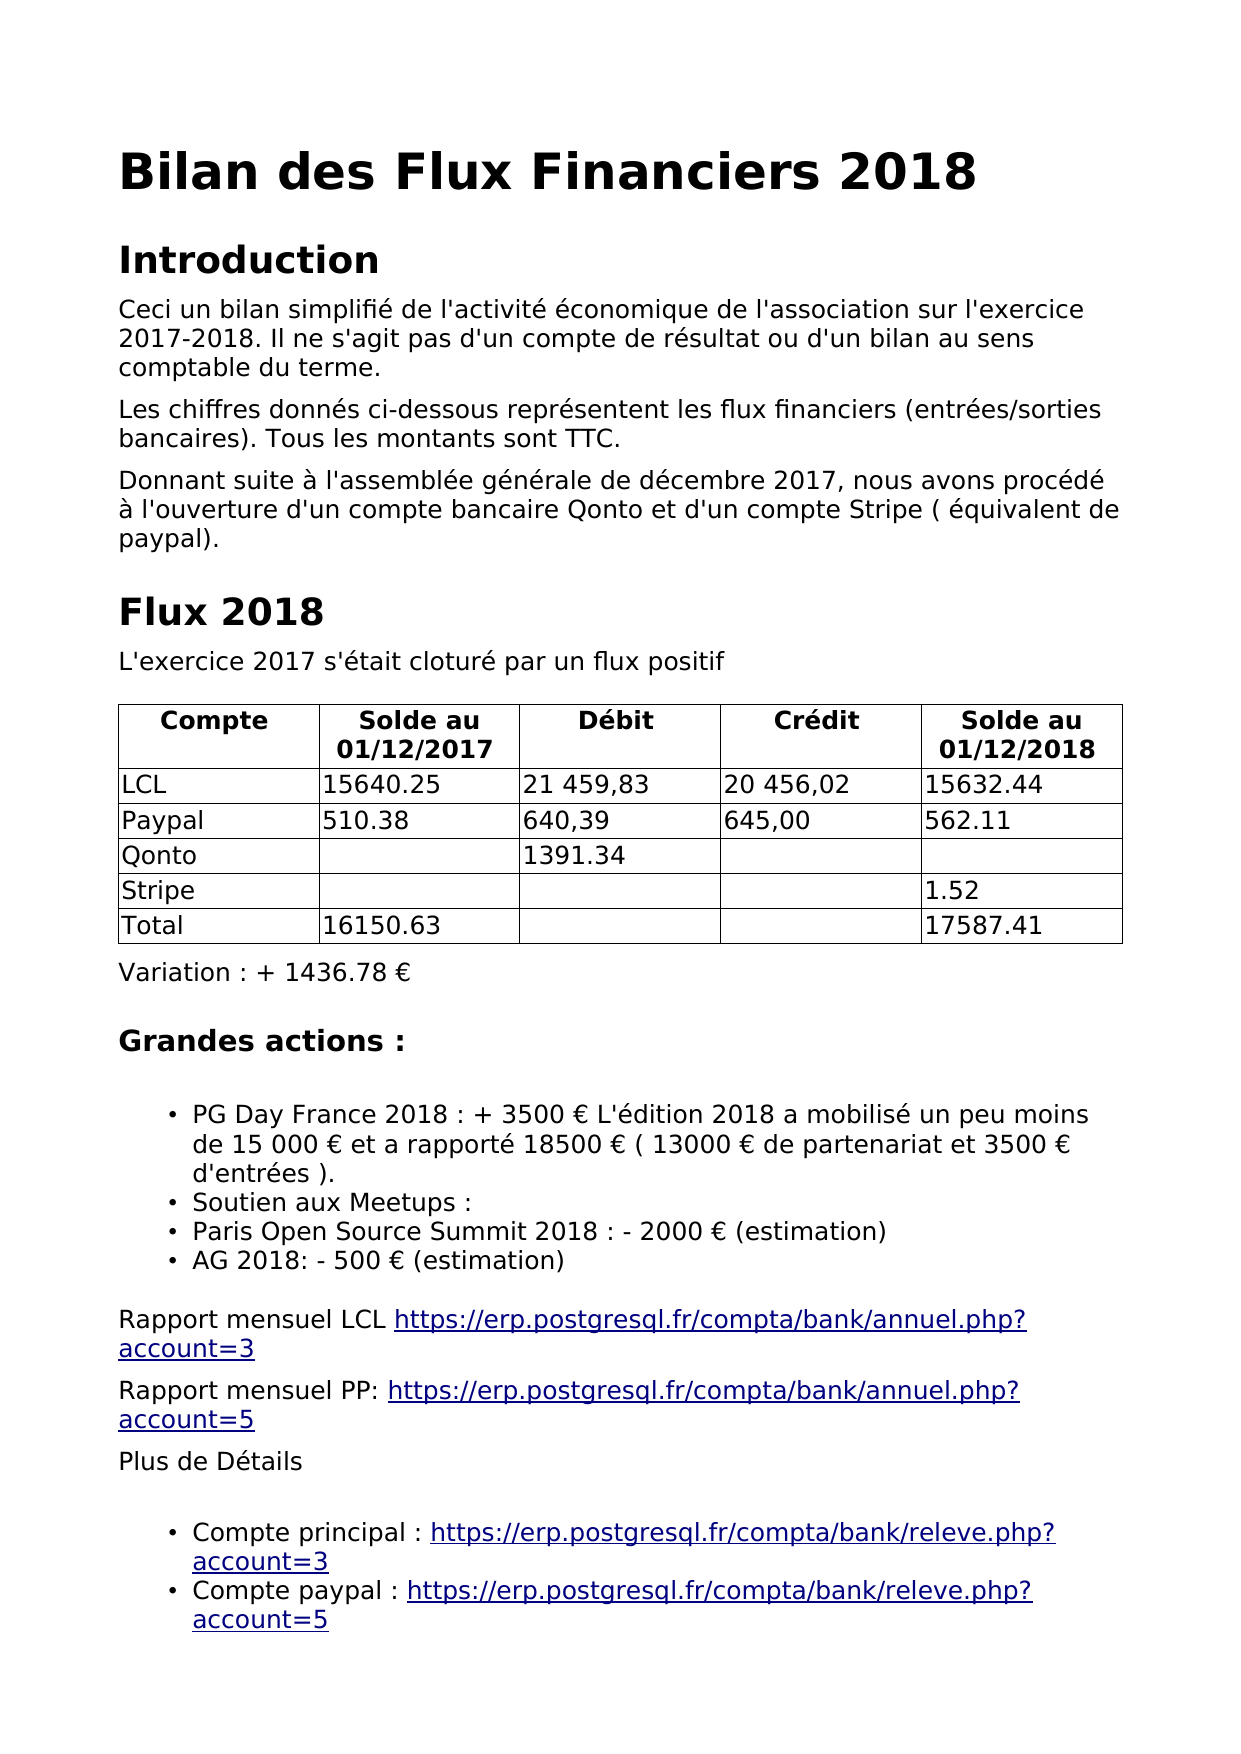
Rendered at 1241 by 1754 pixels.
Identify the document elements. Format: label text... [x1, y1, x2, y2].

table_cell 16150.63 [320, 909, 519, 943]
table_cell Total [119, 909, 319, 943]
table_cell Stripe [119, 874, 319, 908]
table_cell 562.11 [922, 804, 1122, 838]
table_cell 21 459,83 [520, 769, 720, 803]
list AG 2018: - 500 € (estimation) [177, 1247, 1122, 1276]
list Compte principal : https://erp.postgresql.fr/compta/bank/releve.php?account=3 [177, 1518, 1122, 1576]
table_cell 645,00 [721, 804, 921, 838]
text Plus de Détails [118, 1447, 1122, 1476]
list Compte paypal : https://erp.postgresql.fr/compta/bank/releve.php?account=5 [177, 1576, 1122, 1635]
table_cell 1.52 [922, 874, 1122, 908]
text Ceci un bilan simplifié de l'activité économique de l'association sur l'exercice 2017-2018. Il ne s'agit pas d'un compte de résultat ou d'un bilan au sens comptable du terme. [118, 295, 1122, 382]
text Rapport mensuel PP: https://erp.postgresql.fr/compta/bank/annuel.php?account=5 [118, 1376, 1122, 1434]
table_cell 15640.25 [320, 769, 519, 803]
table_cell [721, 909, 921, 943]
table_cell LCL [119, 769, 319, 803]
list Paris Open Source Summit 2018 : - 2000 € (estimation) [177, 1217, 1122, 1247]
table_cell Paypal [119, 804, 319, 838]
subtitle Flux 2018 [118, 591, 1122, 634]
text Variation : + 1436.78 € [118, 958, 1122, 987]
table_header Compte [119, 705, 319, 768]
table_cell [520, 909, 720, 943]
subtitle Introduction [118, 239, 1122, 282]
table_cell [320, 839, 519, 873]
table_cell 640,39 [520, 804, 720, 838]
table_cell 15632.44 [922, 769, 1122, 803]
table_cell 510.38 [320, 804, 519, 838]
table_header Crédit [721, 705, 921, 768]
table_cell 1391.34 [520, 839, 720, 873]
table_header Solde au 01/12/2018 [922, 705, 1122, 768]
table_cell Qonto [119, 839, 319, 873]
list Soutien aux Meetups : [177, 1188, 1122, 1217]
table_header Débit [520, 705, 720, 768]
text Donnant suite à l'assemblée générale de décembre 2017, nous avons procédé à l'ouverture d'un compte bancaire Qonto et d'un compte Stripe ( équivalent de paypal). [118, 466, 1122, 553]
table_cell [922, 839, 1122, 873]
text L'exercice 2017 s'était cloturé par un flux positif [118, 647, 1122, 676]
table_cell [320, 874, 519, 908]
text Rapport mensuel LCL https://erp.postgresql.fr/compta/bank/annuel.php?account=3 [118, 1305, 1122, 1363]
table_cell 20 456,02 [721, 769, 921, 803]
table_header Solde au 01/12/2017 [320, 705, 519, 768]
table_cell [721, 839, 921, 873]
table_cell [520, 874, 720, 908]
subtitle Bilan des Flux Financiers 2018 [118, 143, 1122, 201]
table_cell [721, 874, 921, 908]
text Les chiffres donnés ci-dessous représentent les flux financiers (entrées/sorties bancaires). Tous les montants sont TTC. [118, 395, 1122, 453]
subtitle Grandes actions : [118, 1025, 1122, 1059]
table_cell 17587.41 [922, 909, 1122, 943]
list PG Day France 2018 : + 3500 € L'édition 2018 a mobilisé un peu moins de 15 000 € et a rapporté 18500 € ( 13000 € de partenariat et 3500 € d'entrées ). [177, 1101, 1122, 1188]
